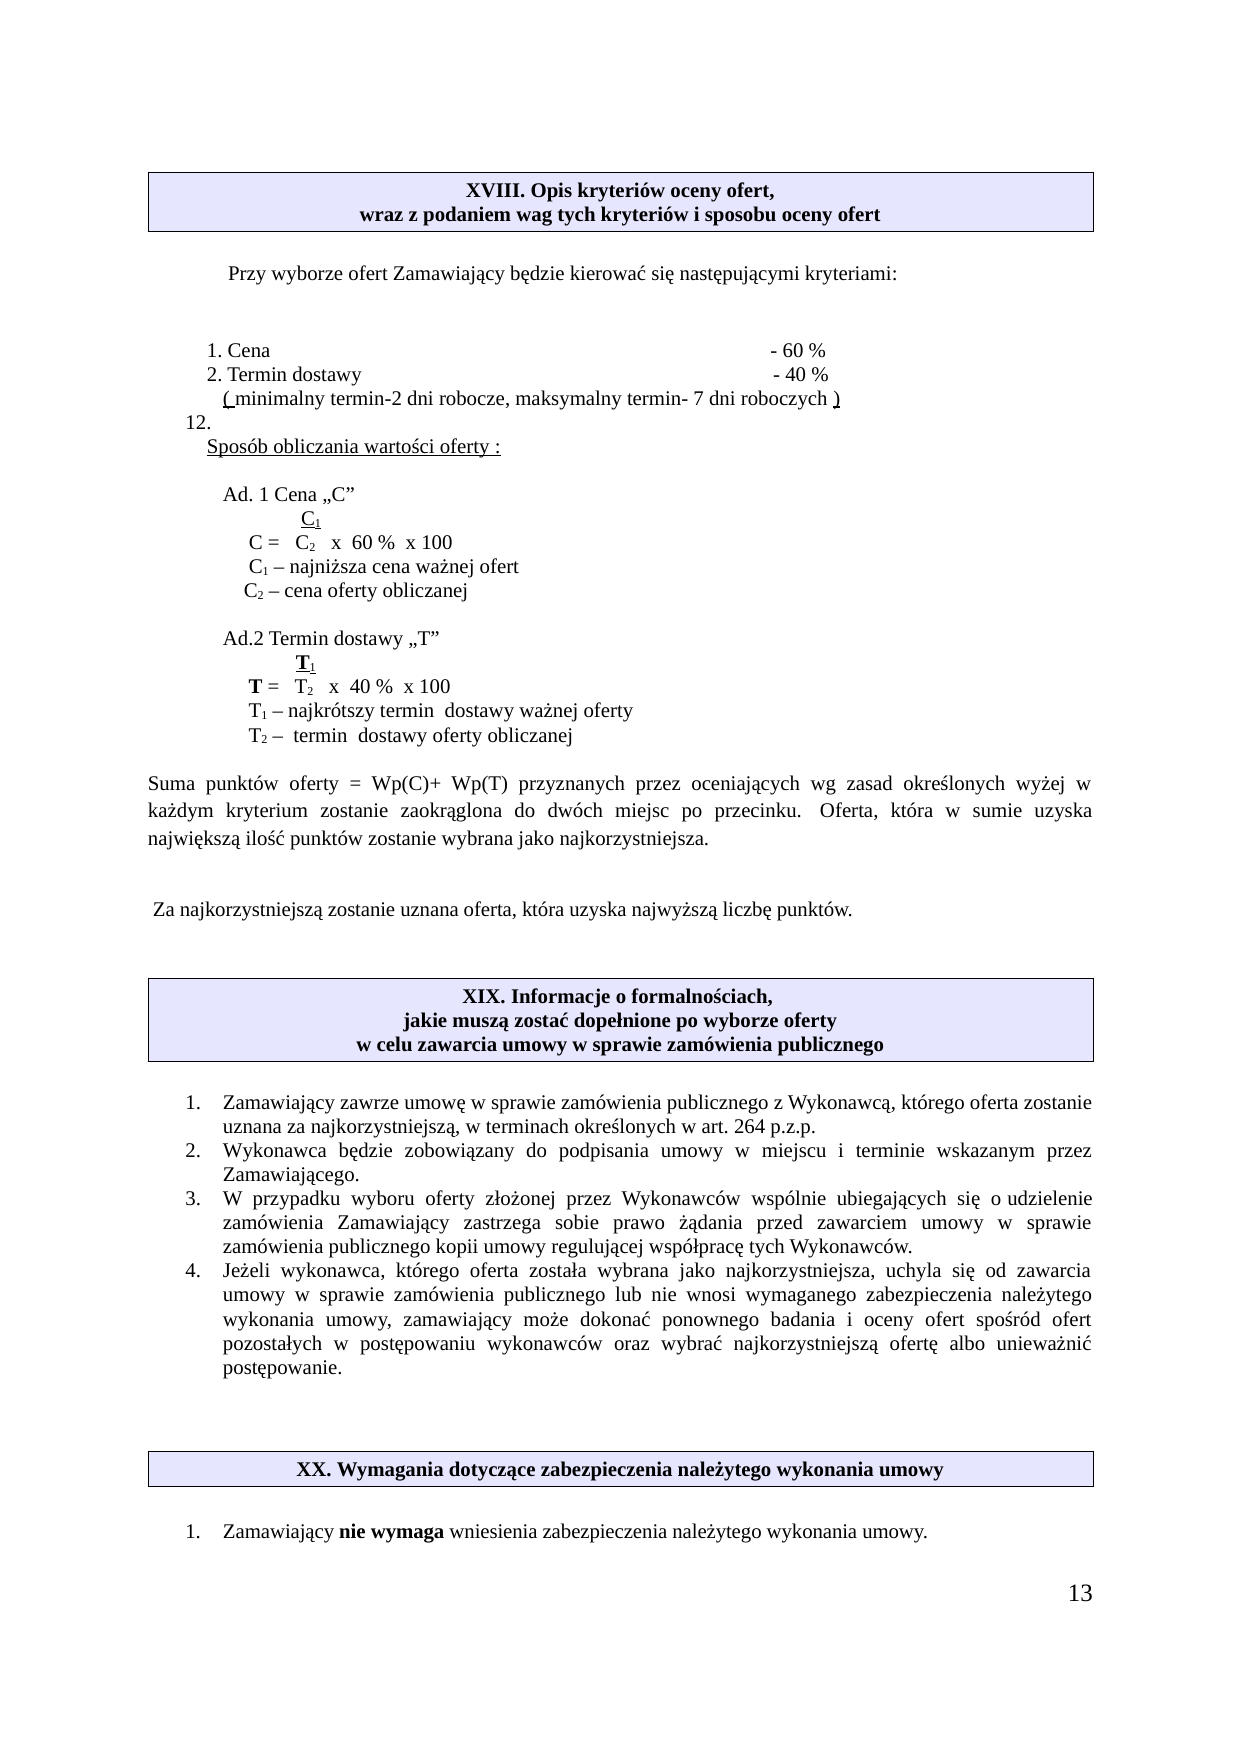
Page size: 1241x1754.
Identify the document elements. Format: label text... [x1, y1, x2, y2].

list Zamawiający nie wymaga wniesienia zabezpieczenia należytego wykonania umowy. [185, 1519, 1093, 1543]
list Ad.2 Termin dostawy „T” [185, 626, 1093, 650]
list W przypadku wyboru oferty złożonej przez Wykonawców wspólnie ubiegających się o udzielenie zamówienia Zamawiający zastrzega sobie prawo żądania przed zawarciem umowy w sprawie zamówienia publicznego kopii umowy regulującej współpracę tych Wykonawców. [185, 1186, 1093, 1258]
list C2 – cena oferty obliczanej [185, 578, 1093, 602]
list Zamawiający zawrze umowę w sprawie zamówienia publicznego z Wykonawcą, którego oferta zostanie uznana za najkorzystniejszą, w terminach określonych w art. 264 p.z.p. [185, 1090, 1093, 1138]
list 2. Termin dostawy - 40 % [148, 362, 1093, 386]
list ( minimalny termin-2 dni robocze, maksymalny termin- 7 dni roboczych ) [185, 386, 1093, 410]
table_header XIX. Informacje o formalnościach, jakie muszą zostać dopełnione po wyborze oferty w celu zawarcia umowy w sprawie zamówienia publicznego [149, 979, 1093, 1061]
list Ad. 1 Cena „C” [185, 482, 1093, 506]
table_header XX. Wymagania dotyczące zabezpieczenia należytego wykonania umowy [149, 1452, 1093, 1486]
list Przy wyborze ofert Zamawiający będzie kierować się następującymi kryteriami: [185, 260, 1093, 284]
text Za najkorzystniejszą zostanie uznana oferta, która uzyska najwyższą liczbę punktów. [148, 897, 1093, 921]
text Suma punktów oferty = Wp(C)+ Wp(T) przyznanych przez oceniających wg zasad określonych wyżej w każdym kryterium zostanie zaokrąglona do dwóch miejsc po przecinku. Oferta, która w sumie uzyska największą ilość punktów zostanie wybrana jako najkorzystniejsza. [148, 771, 1093, 850]
list T = T2 x 40 % x 100 [185, 674, 1093, 698]
list Jeżeli wykonawca, którego oferta została wybrana jako najkorzystniejsza, uchyla się od zawarcia umowy w sprawie zamówienia publicznego lub nie wnosi wymaganego zabezpieczenia należytego wykonania umowy, zamawiający może dokonać ponownego badania i oceny ofert spośród ofert pozostałych w postępowaniu wykonawców oraz wybrać najkorzystniejszą ofertę albo unieważnić postępowanie. [185, 1258, 1093, 1379]
list Sposób obliczania wartości oferty : [148, 434, 1093, 458]
list T1 – najkrótszy termin dostawy ważnej oferty [185, 698, 1093, 722]
list C = C2 x 60 % x 100 [185, 530, 1093, 554]
list Wykonawca będzie zobowiązany do podpisania umowy w miejscu i terminie wskazanym przez Zamawiającego. [185, 1138, 1093, 1186]
list T2 – termin dostawy oferty obliczanej [185, 722, 1093, 747]
list 1. Cena - 60 % [148, 337, 1093, 362]
table_header XVIII. Opis kryteriów oceny ofert, wraz z podaniem wag tych kryteriów i sposobu oceny ofert [149, 173, 1093, 231]
list C1 – najniższa cena ważnej ofert [185, 554, 1093, 578]
list C1 [185, 506, 1093, 530]
list T1 [185, 650, 1093, 674]
